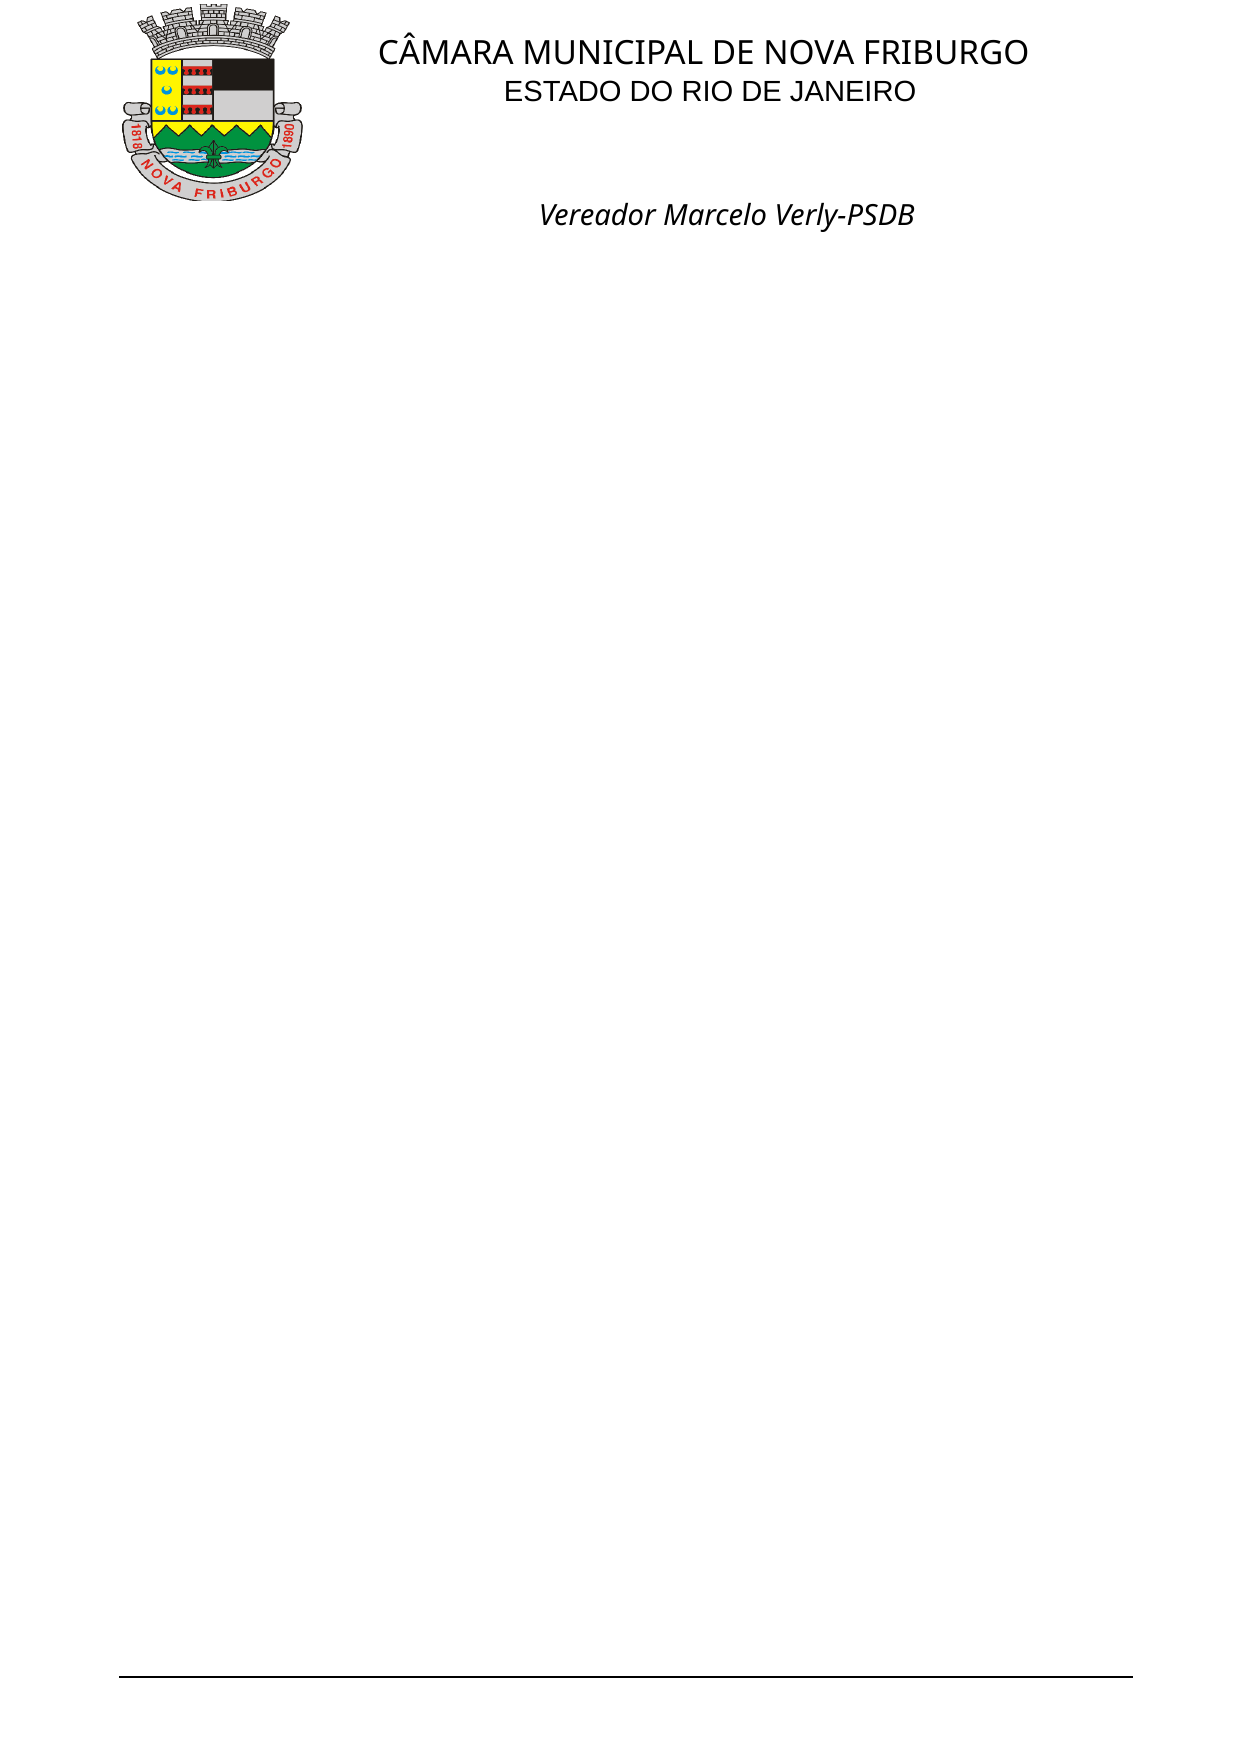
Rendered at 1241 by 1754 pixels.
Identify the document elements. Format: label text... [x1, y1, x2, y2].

text Vereador Marcelo Verly-PSDB [119, 194, 1133, 233]
